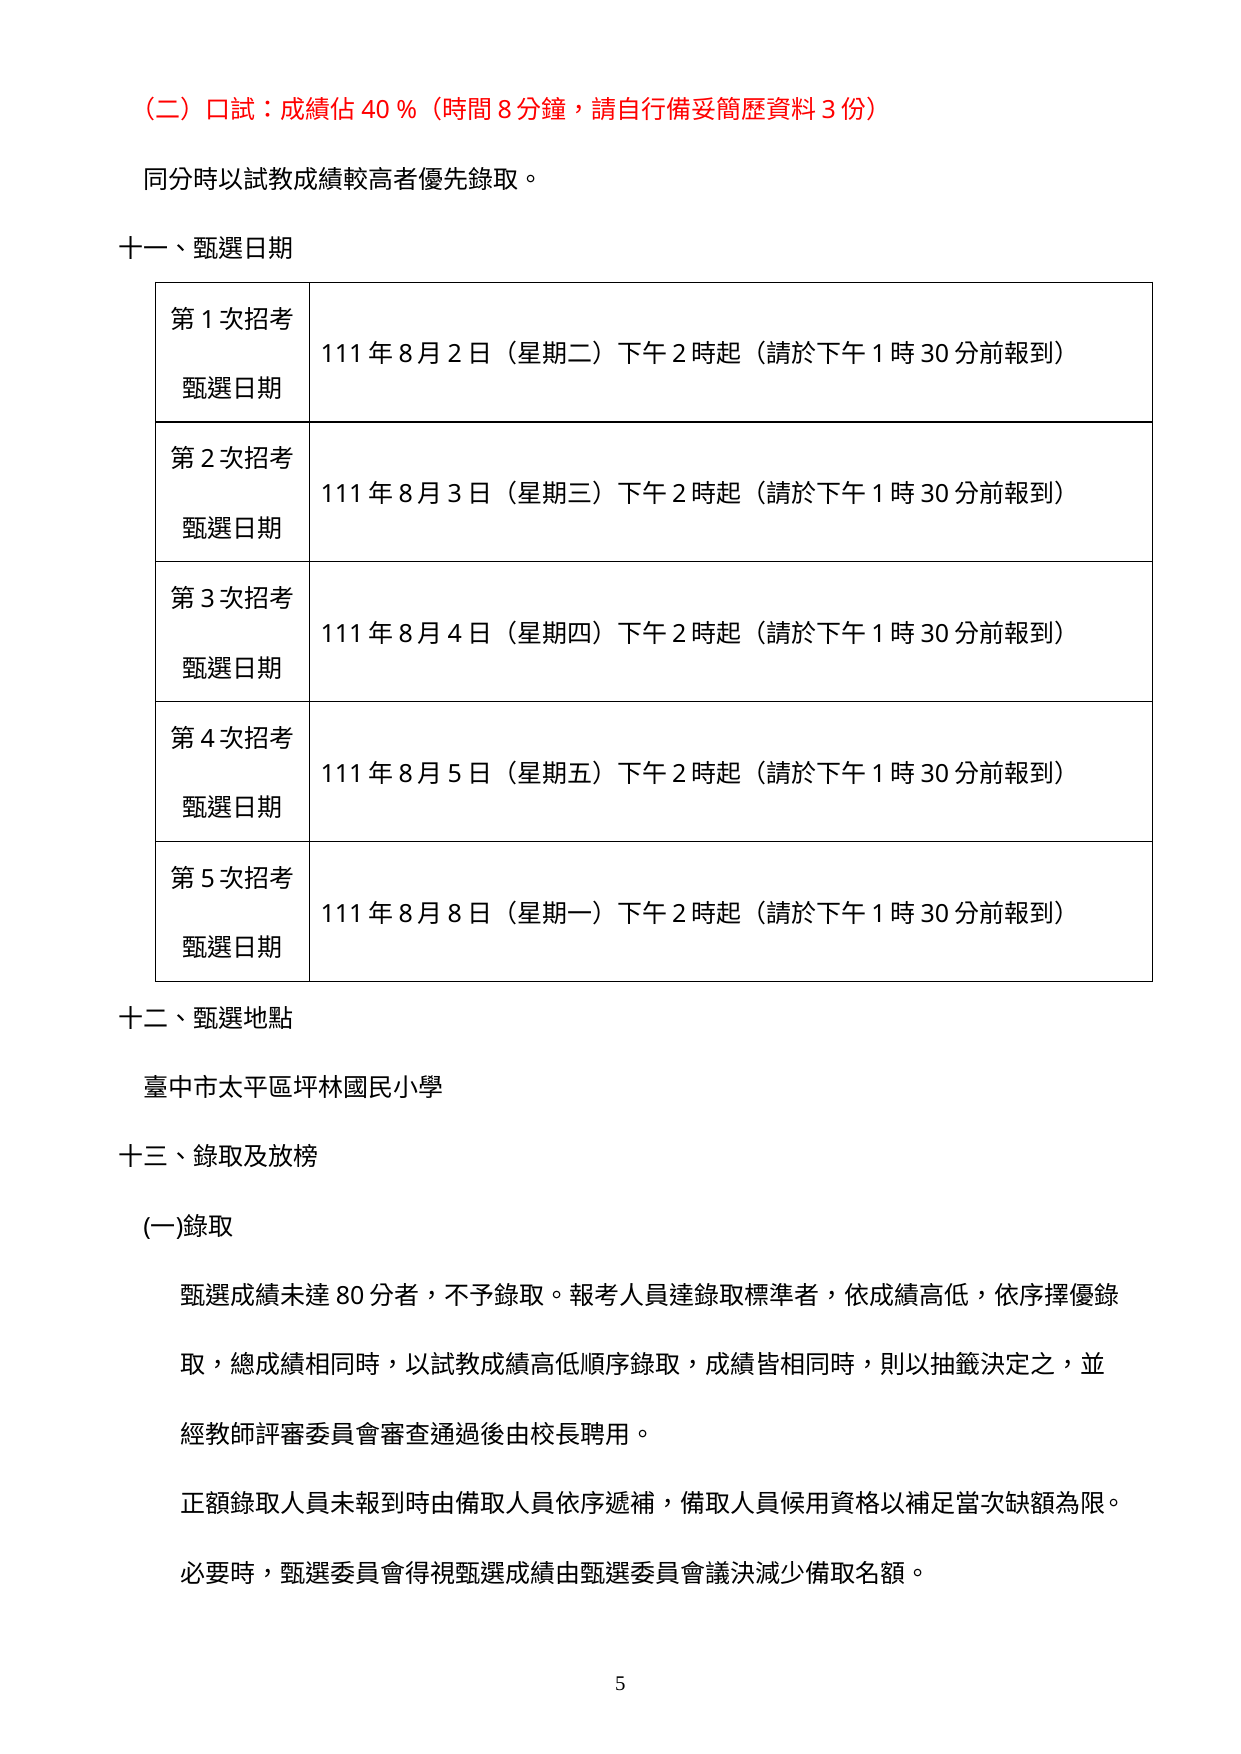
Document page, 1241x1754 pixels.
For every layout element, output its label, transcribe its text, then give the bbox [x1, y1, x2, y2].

text 正額錄取人員未報到時由備取人員依序遞補，備取人員候用資格以補足當次缺額為限。必要時，甄選委員會得視甄選成績由甄選委員會議決減少備取名額。 [181, 1467, 1122, 1606]
text 十一、甄選日期 [118, 212, 1122, 282]
text 同分時以試教成績較高者優先錄取。 [118, 143, 1122, 212]
table_cell 第5次招考甄選日期 [156, 842, 309, 981]
text (一)錄取 [118, 1190, 1122, 1259]
table_cell 第4次招考甄選日期 [156, 702, 309, 841]
table_cell 第3次招考甄選日期 [156, 562, 309, 701]
text 臺中市太平區坪林國民小學 [118, 1051, 1122, 1120]
table_cell 111年8月8日（星期一）下午2時起（請於下午1時30分前報到） [310, 842, 1152, 981]
table_cell 第2次招考甄選日期 [156, 423, 309, 561]
text 十二、甄選地點 [118, 982, 1122, 1051]
table_header 第1次招考甄選日期 [156, 283, 309, 421]
table_cell 111年8月4日（星期四）下午2時起（請於下午1時30分前報到） [310, 562, 1152, 701]
table_cell 111年8月5日（星期五）下午2時起（請於下午1時30分前報到） [310, 702, 1152, 841]
text 甄選成績未達80分者，不予錄取。報考人員達錄取標準者，依成績高低，依序擇優錄取，總成績相同時，以試教成績高低順序錄取，成績皆相同時，則以抽籤決定之，並經教師評審委員會審查通過後由校長聘用。 [181, 1259, 1122, 1467]
text （二）口試：成績佔 40 %（時間8分鐘，請自行備妥簡歷資料3份） [118, 73, 1122, 143]
table_header 111年8月2日（星期二）下午2時起（請於下午1時30分前報到） [310, 283, 1152, 421]
text 十三、錄取及放榜 [118, 1120, 1122, 1190]
table_cell 111年8月3日（星期三）下午2時起（請於下午1時30分前報到） [310, 423, 1152, 561]
